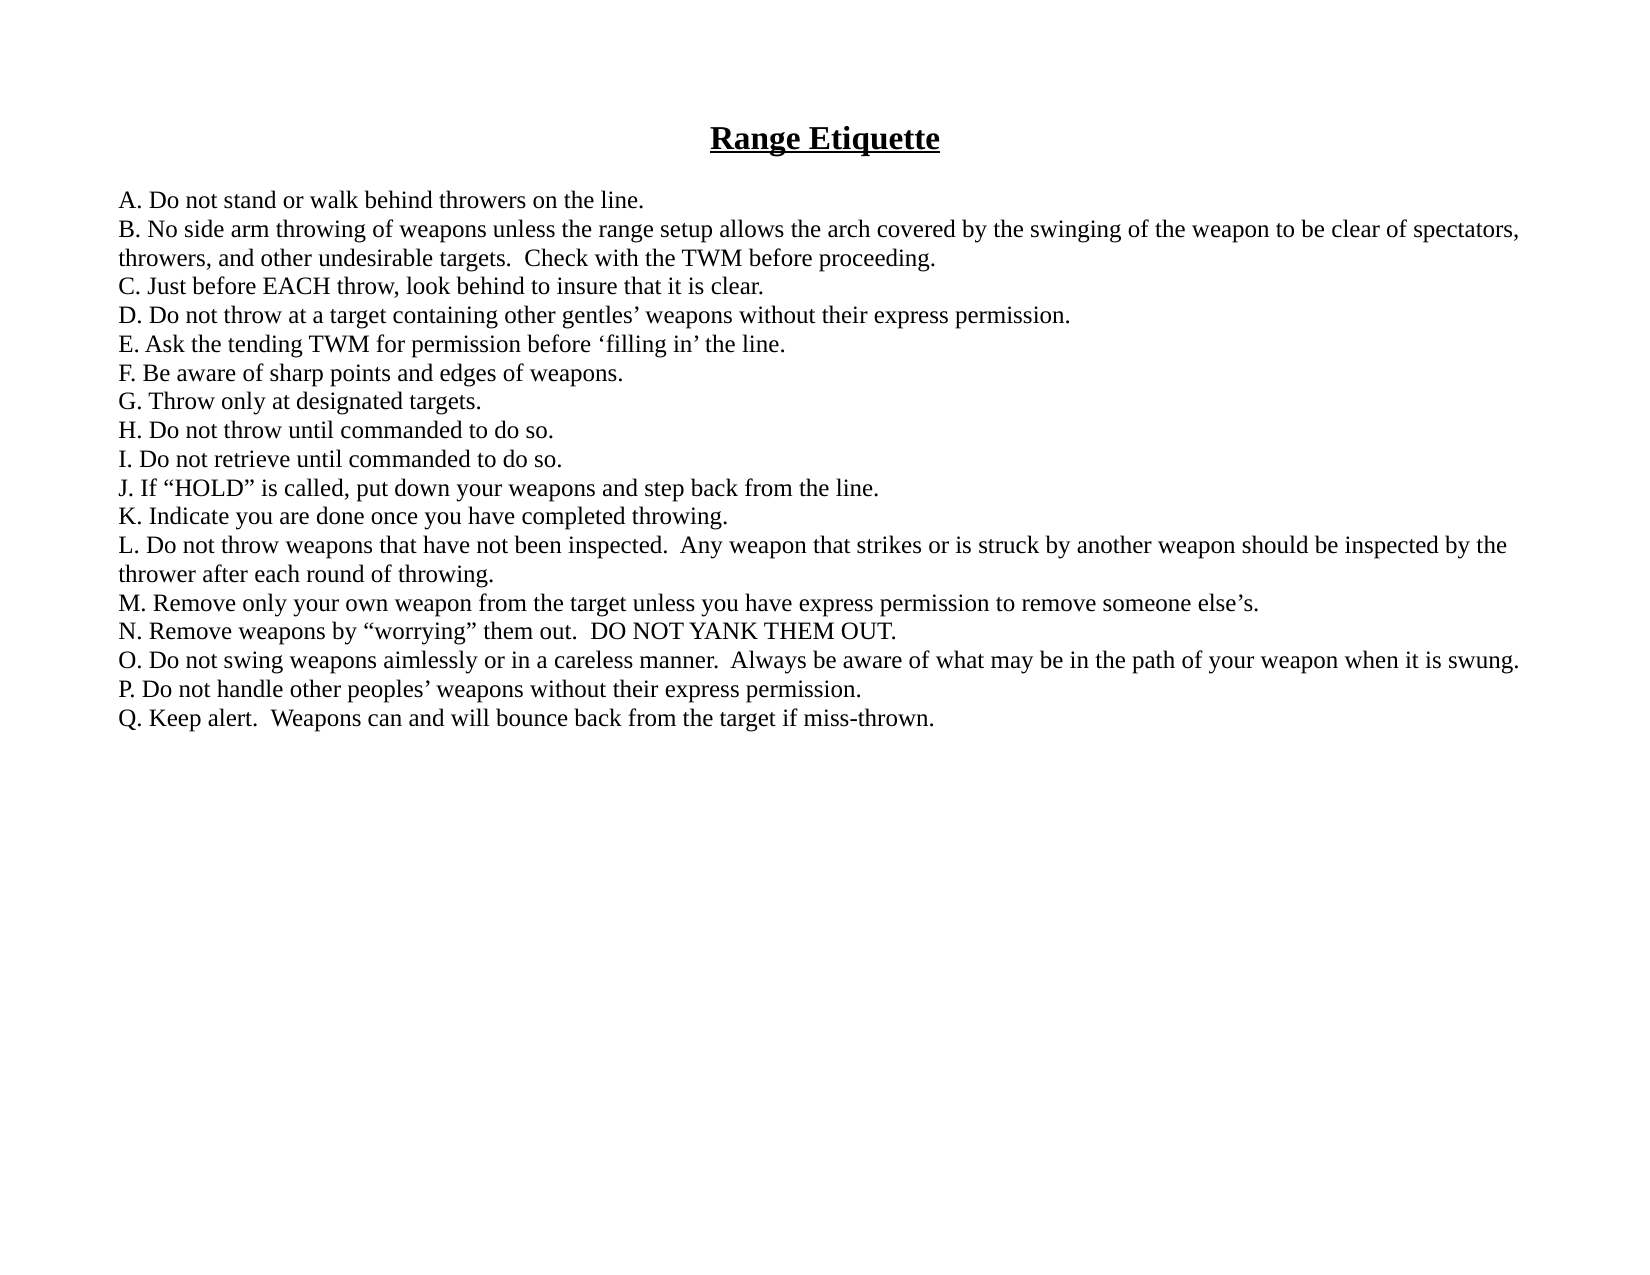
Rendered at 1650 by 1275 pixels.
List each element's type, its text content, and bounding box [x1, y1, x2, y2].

text N. Remove weapons by “worrying” them out. DO NOT YANK THEM OUT. [118, 616, 1532, 645]
text L. Do not throw weapons that have not been inspected. Any weapon that strikes or is struck by another weapon should be inspected by the thrower after each round of throwing. [118, 530, 1532, 588]
text J. If “HOLD” is called, put down your weapons and step back from the line. [118, 473, 1532, 501]
text K. Indicate you are done once you have completed throwing. [118, 501, 1532, 530]
text F. Be aware of sharp points and edges of weapons. [118, 358, 1532, 386]
text Range Etiquette [118, 118, 1532, 156]
text H. Do not throw until commanded to do so. [118, 415, 1532, 444]
text A. Do not stand or walk behind throwers on the line. [118, 185, 1532, 214]
text P. Do not handle other peoples’ weapons without their express permission. [118, 674, 1532, 703]
text C. Just before EACH throw, look behind to insure that it is clear. [118, 271, 1532, 300]
text I. Do not retrieve until commanded to do so. [118, 444, 1532, 473]
text O. Do not swing weapons aimlessly or in a careless manner. Always be aware of what may be in the path of your weapon when it is swung. [118, 645, 1532, 674]
text Q. Keep alert. Weapons can and will bounce back from the target if miss-thrown. [118, 703, 1532, 731]
text G. Throw only at designated targets. [118, 386, 1532, 415]
text E. Ask the tending TWM for permission before ‘filling in’ the line. [118, 329, 1532, 358]
text M. Remove only your own weapon from the target unless you have express permission to remove someone else’s. [118, 588, 1532, 616]
text B. No side arm throwing of weapons unless the range setup allows the arch covered by the swinging of the weapon to be clear of spectators, throwers, and other undesirable targets. Check with the TWM before proceeding. [118, 214, 1532, 271]
text D. Do not throw at a target containing other gentles’ weapons without their express permission. [118, 300, 1532, 329]
